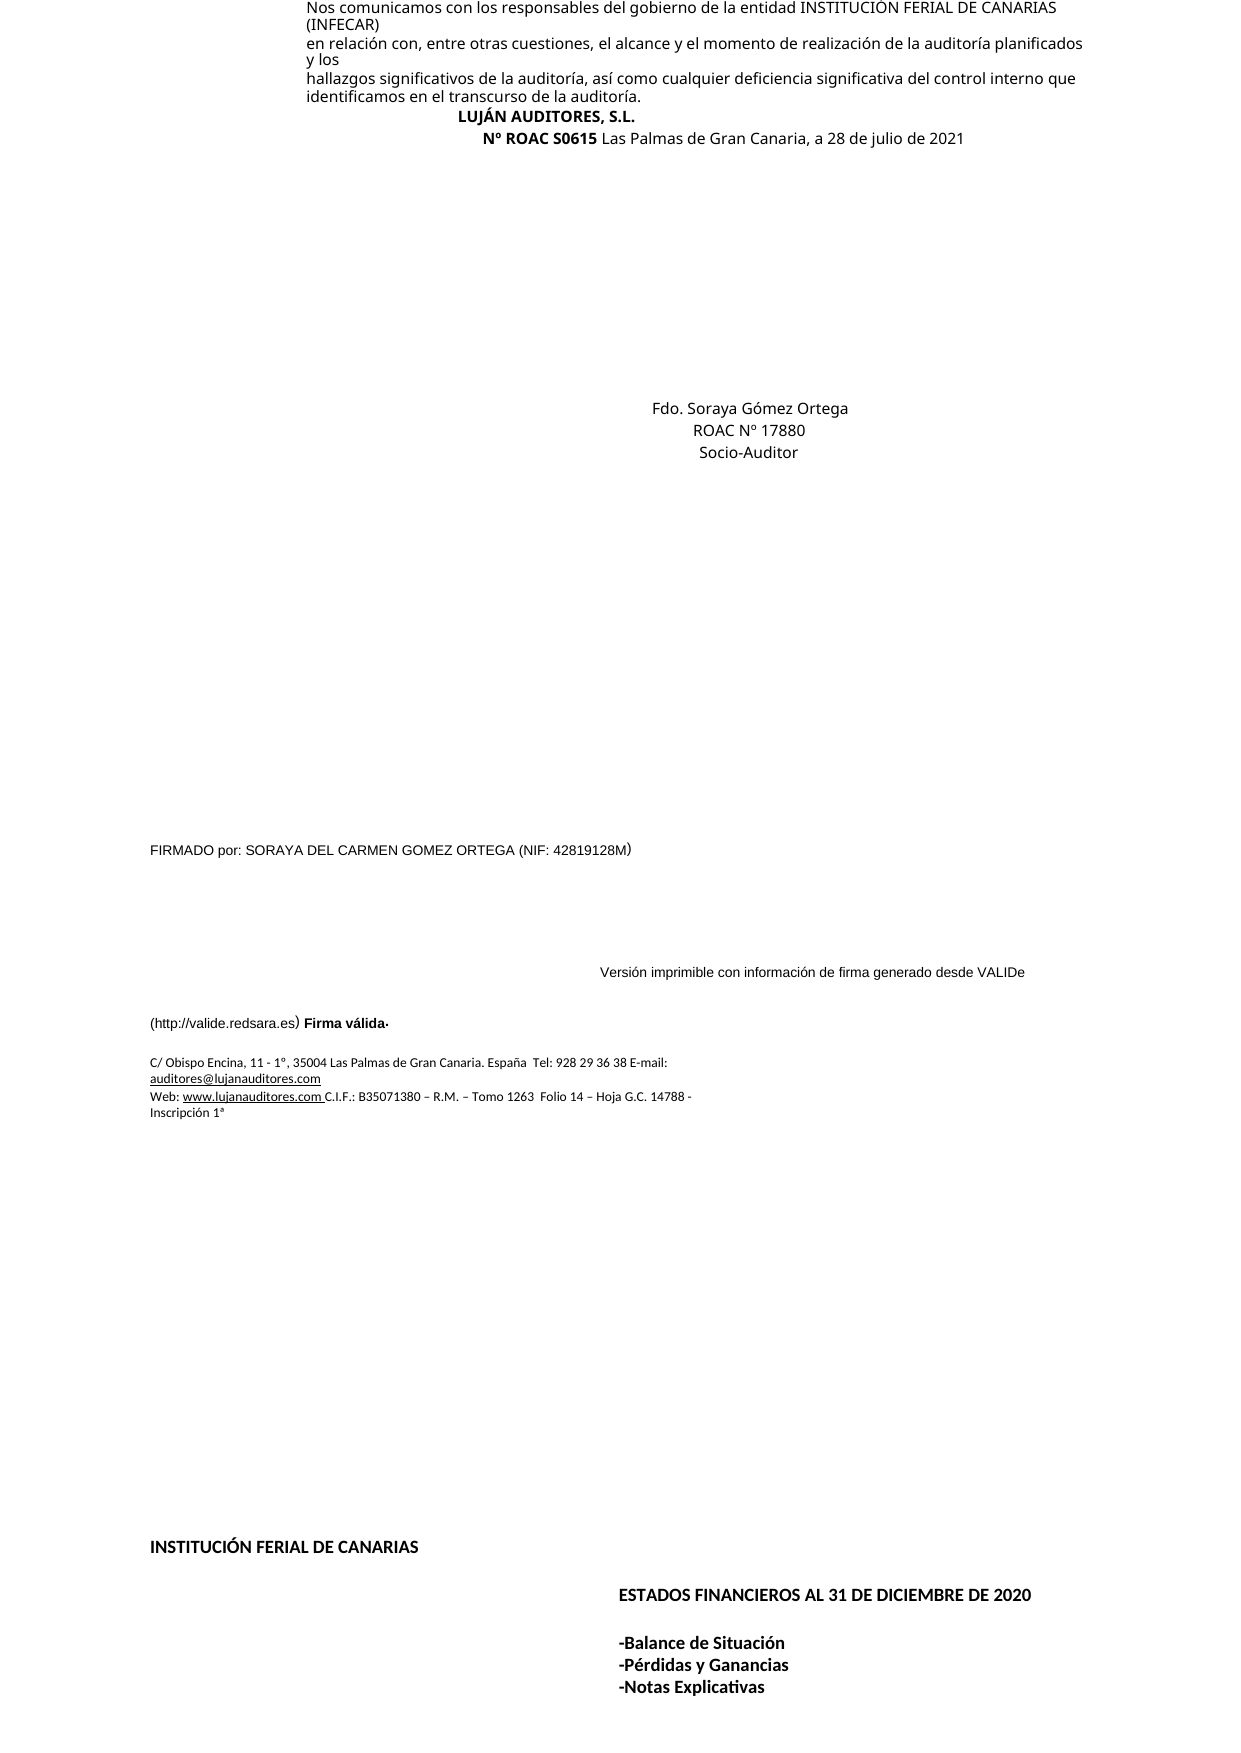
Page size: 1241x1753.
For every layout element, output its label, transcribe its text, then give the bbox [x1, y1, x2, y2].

text [150, 442, 309, 463]
picture [150, 857, 600, 976]
text [150, 1657, 309, 1675]
text Versión imprimible con información de firma generado desde VALIDe (http://valide.redsara.es) Firma válida. [150, 858, 1090, 1031]
text identificamos en el transcurso de la auditoría. [304, 89, 1090, 106]
text INSTITUCIÓN FERIAL DE CANARIAS [150, 1538, 1090, 1557]
text hallazgos significativos de la auditoría, así como cualquier deficiencia significativa del control interno que [304, 71, 1090, 88]
text [150, 1678, 309, 1697]
text Socio-Auditor [460, 442, 798, 463]
picture [465, 1568, 616, 1719]
text Nº ROAC S0615 Las Palmas de Gran Canaria, a 28 de julio de 2021 [304, 128, 965, 149]
text -Balance de Situación [616, 1634, 1090, 1653]
picture [153, 1305, 304, 1461]
picture [715, 1035, 1074, 1140]
picture [150, 1152, 300, 1251]
picture [306, 1376, 607, 1475]
text -Pérdidas y Ganancias [616, 1657, 1090, 1675]
text en relación con, entre otras cuestiones, el alcance y el momento de realización de la auditoría planificados y los [304, 35, 1090, 70]
picture [306, 1275, 536, 1356]
text FIRMADO por: SORAYA DEL CARMEN GOMEZ ORTEGA (NIF: 42819128M) [150, 835, 1090, 858]
text ROAC Nº 17880 [150, 420, 805, 441]
picture [153, 0, 304, 278]
text Nos comunicamos con los responsables del gobierno de la entidad INSTITUCIÓN FERIAL DE CANARIAS (INFECAR) [304, 0, 1090, 35]
text Fdo. Soraya Gómez Ortega [150, 398, 848, 419]
text ESTADOS FINANCIEROS AL 31 DE DICIEMBRE DE 2020 [616, 1586, 1090, 1605]
text Web: www.lujanauditores.com C.I.F.: B35071380 – R.M. – Tomo 1263 Folio 14 – Hoja G.C. 14788 - Inscripción 1ª [150, 1088, 715, 1121]
text [150, 1586, 465, 1605]
picture [309, 433, 460, 584]
text C/ Obispo Encina, 11 - 1º, 35004 Las Palmas de Gran Canaria. España Tel: 928 29 36 38 E-mail: auditores@lujanauditores.com [150, 1054, 715, 1087]
picture [309, 1602, 460, 1752]
text LUJÁN AUDITORES, S.L. [454, 106, 1090, 127]
text [150, 1634, 309, 1653]
picture [462, 558, 613, 708]
picture [306, 171, 606, 398]
text -Notas Explicativas [616, 1678, 1090, 1697]
